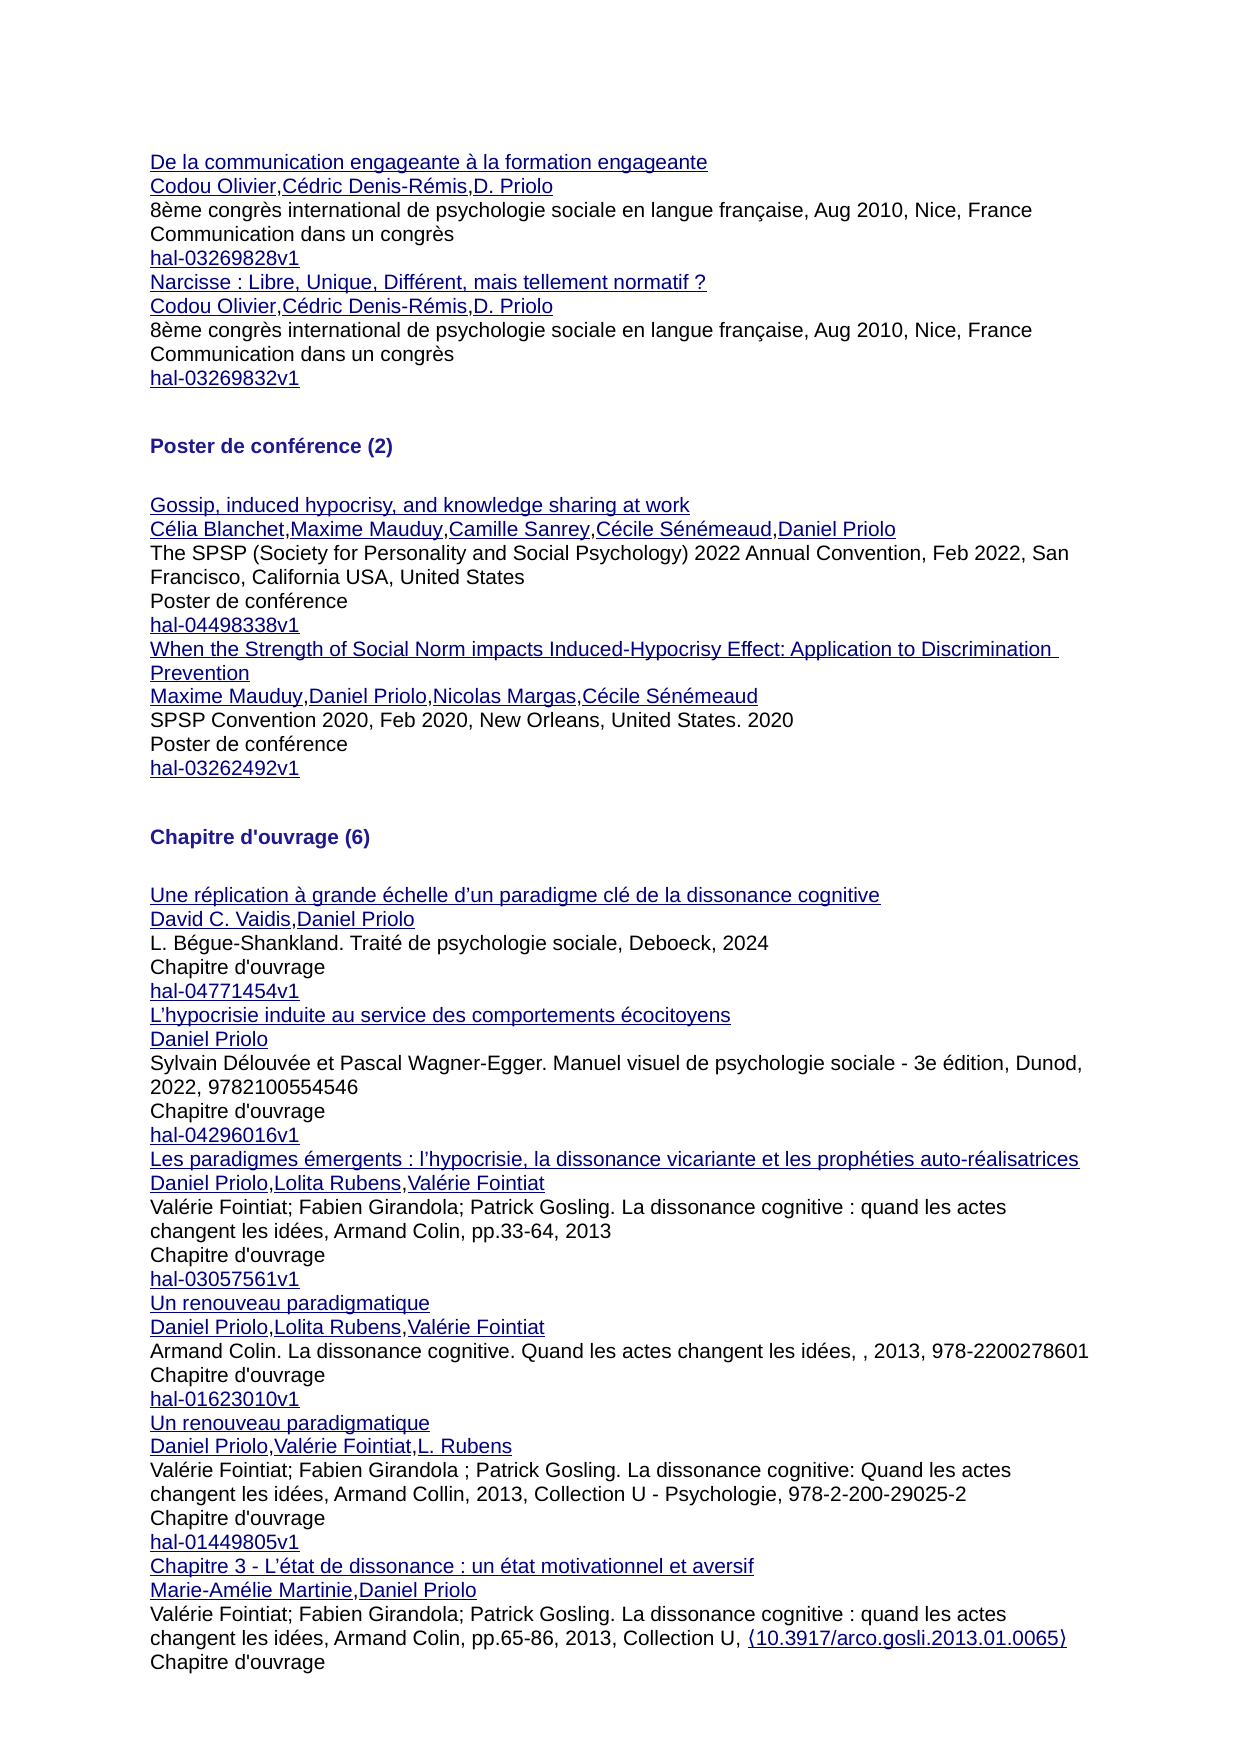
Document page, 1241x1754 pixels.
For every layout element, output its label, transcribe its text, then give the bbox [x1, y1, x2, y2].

table_cell De la communication engageante à la formation engageante Codou Olivier,Cédric Denis-Rémis,D. Priolo 8ème congrès international de psychologie sociale en langue française, Aug 2010, Nice, France Communication dans un congrès hal-03269828v1 [150, 150, 1090, 270]
table_cell Chapitre 3 - L’état de dissonance : un état motivationnel et aversif Marie-Amélie Martinie,Daniel Priolo Valérie Fointiat; Fabien Girandola; Patrick Gosling. La dissonance cognitive : quand les actes changent les idées, Armand Colin, pp.65-86, 2013, Collection U, ⟨10.3917/arco.gosli.2013.01.0065⟩ Chapitre d'ouvrage [150, 1554, 1090, 1674]
table_cell When the Strength of Social Norm impacts Induced-Hypocrisy Effect: Application to Discrimination Prevention Maxime Mauduy,Daniel Priolo,Nicolas Margas,Cécile Sénémeaud SPSP Convention 2020, Feb 2020, New Orleans, United States. 2020 Poster de conférence hal-03262492v1 [150, 636, 1090, 780]
subtitle Poster de conférence (2) [150, 434, 1090, 458]
table_cell Narcisse : Libre, Unique, Différent, mais tellement normatif ? Codou Olivier,Cédric Denis-Rémis,D. Priolo 8ème congrès international de psychologie sociale en langue française, Aug 2010, Nice, France Communication dans un congrès hal-03269832v1 [150, 270, 1090, 389]
table_cell Un renouveau paradigmatique Daniel Priolo,Lolita Rubens,Valérie Fointiat Armand Colin. La dissonance cognitive. Quand les actes changent les idées, , 2013, 978-2200278601 Chapitre d'ouvrage hal-01623010v1 [150, 1291, 1090, 1410]
table_cell Les paradigmes émergents : l’hypocrisie, la dissonance vicariante et les prophéties auto-réalisatrices Daniel Priolo,Lolita Rubens,Valérie Fointiat Valérie Fointiat; Fabien Girandola; Patrick Gosling. La dissonance cognitive : quand les actes changent les idées, Armand Colin, pp.33-64, 2013 Chapitre d'ouvrage hal-03057561v1 [150, 1147, 1090, 1291]
table_cell L’hypocrisie induite au service des comportements écocitoyens Daniel Priolo Sylvain Délouvée et Pascal Wagner-Egger. Manuel visuel de psychologie sociale - 3e édition, Dunod, 2022, 9782100554546 Chapitre d'ouvrage hal-04296016v1 [150, 1003, 1090, 1147]
table_header Une réplication à grande échelle d’un paradigme clé de la dissonance cognitive David C. Vaidis,Daniel Priolo L. Bégue-Shankland. Traité de psychologie sociale, Deboeck, 2024 Chapitre d'ouvrage hal-04771454v1 [150, 883, 1090, 1003]
subtitle Chapitre d'ouvrage (6) [150, 825, 1090, 849]
table_header Gossip, induced hypocrisy, and knowledge sharing at work Célia Blanchet,Maxime Mauduy,Camille Sanrey,Cécile Sénémeaud,Daniel Priolo The SPSP (Society for Personality and Social Psychology) 2022 Annual Convention, Feb 2022, San Francisco, California USA, United States Poster de conférence hal-04498338v1 [150, 493, 1090, 636]
table_cell Un renouveau paradigmatique Daniel Priolo,Valérie Fointiat,L. Rubens Valérie Fointiat; Fabien Girandola ; Patrick Gosling. La dissonance cognitive: Quand les actes changent les idées, Armand Collin, 2013, Collection U - Psychologie, 978-2-200-29025-2 Chapitre d'ouvrage hal-01449805v1 [150, 1410, 1090, 1554]
